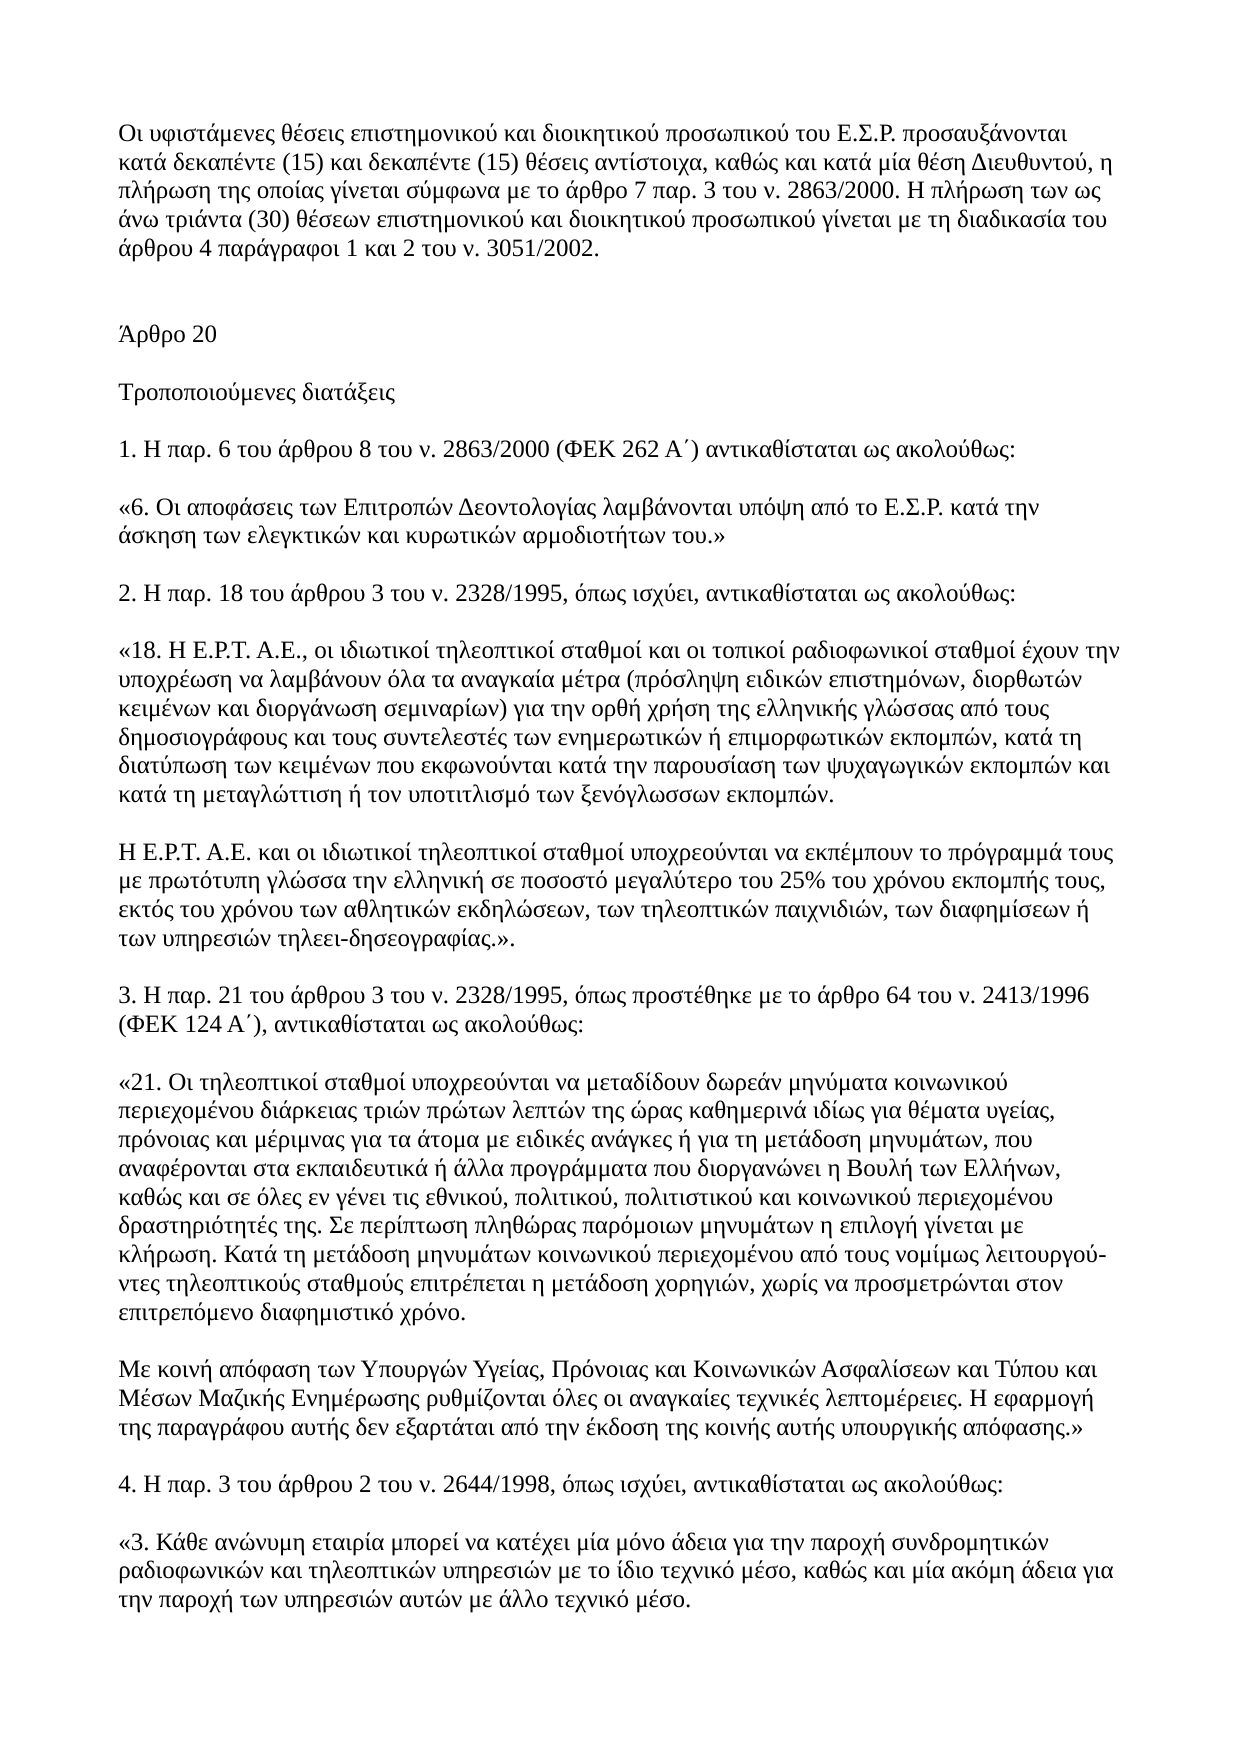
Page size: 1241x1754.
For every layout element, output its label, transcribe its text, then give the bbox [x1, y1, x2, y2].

text «6. Οι αποφάσεις των Επιτροπών Δεοντολογίας λαμ­βάνονται υπόψη από το Ε.Σ.Ρ. κατά την άσκηση των ελεγκτικών και κυρωτικών αρμοδιοτήτων του.» [118, 492, 1122, 549]
text Με κοινή απόφαση των Υπουργών Υγείας, Πρόνοι­ας και Κοινωνικών Ασφαλίσεων και Τύπου και Μέσων Μαζικής Ενημέρωσης ρυθμίζονται όλες οι αναγκαίες τεχνικές λεπτομέρειες. Η εφαρμογή της παραγράφου αυτής δεν εξαρτάται από την έκδοση της κοινής αυτής υπουργικής απόφασης.» [118, 1354, 1122, 1441]
text «21. Οι τηλεοπτικοί σταθμοί υποχρεούνται να μεταδί­δουν δωρεάν μηνύματα κοινωνικού περιεχομένου διάρκειας τριών πρώτων λεπτών της ώρας καθημερινά ιδίως για θέματα υγείας, πρόνοιας και μέριμνας για τα άτομα με ειδικές ανάγκες ή για τη μετάδοση μηνυμάτων, που αναφέρονται στα εκπαιδευτικά ή άλλα προγράμματα που διοργανώνει η Βουλή των Ελλήνων, καθώς και σε όλες εν γένει τις εθνικού, πολιτικού, πολιτιστικού και κοινωνικού περιεχομένου δραστηριότητές της. Σε πε­ρίπτωση πληθώρας παρόμοιων μηνυμάτων η επιλογή γίνεται με κλήρωση. Κατά τη μετάδοση μηνυμάτων κοι­νωνικού περιεχομένου από τους νομίμως λειτουργού­ντες τηλεοπτικούς σταθμούς επιτρέπεται η μετάδοση χορηγιών, χωρίς να προσμετρώνται στον επιτρεπόμενο διαφημιστικό χρόνο. [118, 1067, 1122, 1326]
text 2. Η παρ. 18 του άρθρου 3 του ν. 2328/1995, όπως ισχύει, αντικαθίσταται ως ακολούθως: [118, 578, 1122, 607]
text Η Ε.Ρ.Τ. Α.Ε. και οι ιδιωτικοί τηλεοπτικοί σταθμοί υποχρεούνται να εκπέμπουν το πρόγραμμά τους με πρωτότυπη γλώσσα την ελληνική σε ποσοστό μεγαλύ­τερο του 25% του χρόνου εκπομπής τους, εκτός του χρόνου των αθλητικών εκδηλώσεων, των τηλεοπτικών παιχνιδιών, των διαφημίσεων ή των υπηρεσιών τηλεει-δησεογραφίας.». [118, 837, 1122, 952]
text Τροποποιούμενες διατάξεις [118, 377, 1122, 406]
text «18. Η Ε.Ρ.Τ. Α.Ε., οι ιδιωτικοί τηλεοπτικοί σταθμοί και οι τοπικοί ραδιοφωνικοί σταθμοί έχουν την υποχρέωση να λαμβάνουν όλα τα αναγκαία μέτρα (πρόσληψη ειδι­κών επιστημόνων, διορθωτών κειμένων και διοργάνωση σεμιναρίων) για την ορθή χρήση της ελληνικής γλώσ­σας από τους δημοσιογράφους και τους συντελεστές των ενημερωτικών ή επιμορφωτικών εκπομπών, κατά τη διατύπωση των κειμένων που εκφωνούνται κατά την παρουσίαση των ψυχαγωγικών εκπομπών και κατά τη μεταγλώττιση ή τον υποτιτλισμό των ξενόγλωσσων εκπομπών. [118, 636, 1122, 808]
text 3. Η παρ. 21 του άρθρου 3 του ν. 2328/1995, όπως προστέθηκε με το άρθρο 64 του ν. 2413/1996 (ΦΕΚ 124 Α΄), αντικαθίσταται ως ακολούθως: [118, 981, 1122, 1038]
text Οι υφιστάμενες θέσεις επιστημονικού και διοικητικού προσωπικού του Ε.Σ.Ρ. προσαυξάνονται κατά δεκαπέ­ντε (15) και δεκαπέντε (15) θέσεις αντίστοιχα, καθώς και κατά μία θέση Διευθυντού, η πλήρωση της οποίας γίνεται σύμφωνα με το άρθρο 7 παρ. 3 του ν. 2863/2000. Η πλήρωση των ως άνω τριάντα (30) θέσεων επιστημονι­κού και διοικητικού προσωπικού γίνεται με τη διαδικασία του άρθρου 4 παράγραφοι 1 και 2 του ν. 3051/2002. [118, 118, 1122, 262]
text 1. Η παρ. 6 του άρθρου 8 του ν. 2863/2000 (ΦΕΚ 262 Α΄) αντικαθίσταται ως ακολούθως: [118, 434, 1122, 463]
text 4. Η παρ. 3 του άρθρου 2 του ν. 2644/1998, όπως ισχύει, αντικαθίσταται ως ακολούθως: [118, 1469, 1122, 1498]
text «3. Κάθε ανώνυμη εταιρία μπορεί να κατέχει μία μόνο άδεια για την παροχή συνδρομητικών ραδιοφωνικών και τηλεοπτικών υπηρεσιών με το ίδιο τεχνικό μέσο, καθώς και μία ακόμη άδεια για την παροχή των υπηρεσιών αυτών με άλλο τεχνικό μέσο. [118, 1527, 1122, 1613]
text Άρθρο 20 [118, 319, 1122, 348]
